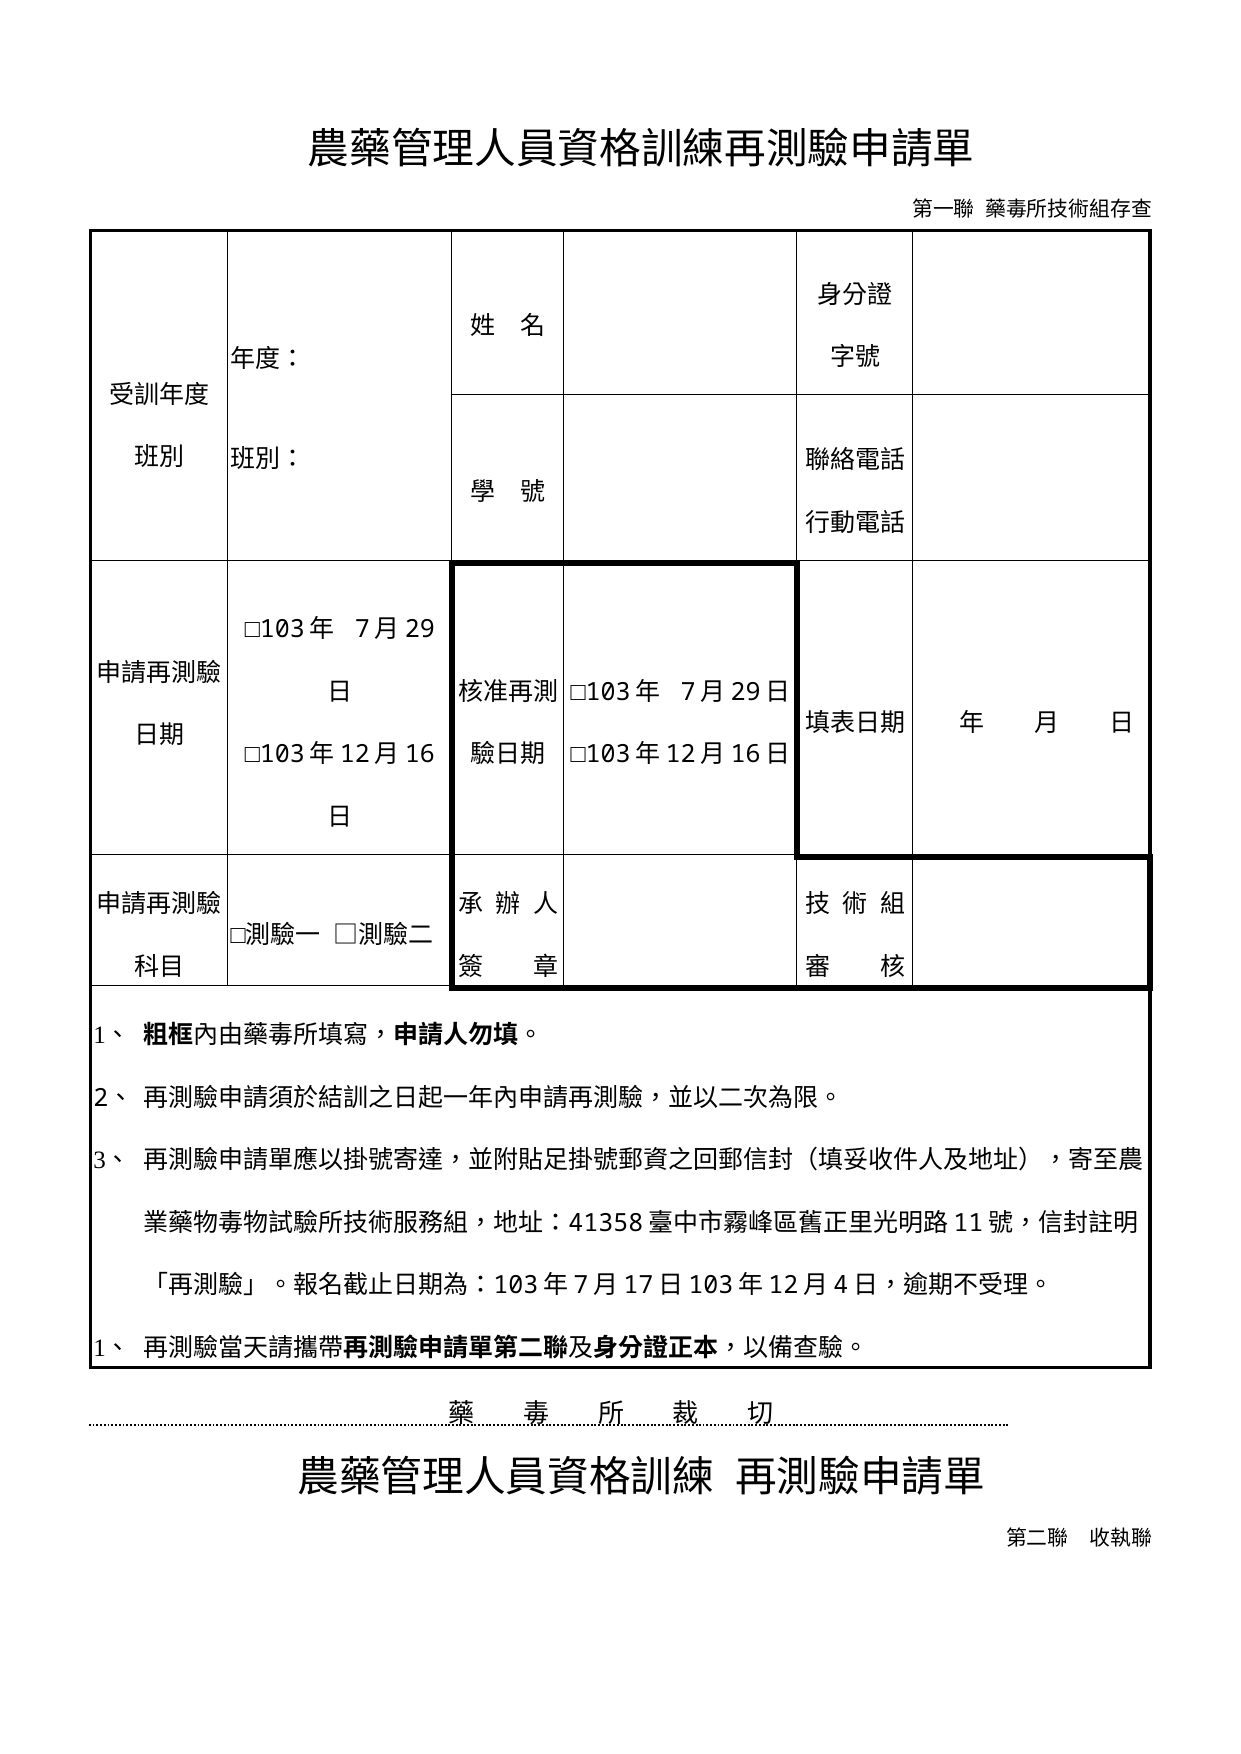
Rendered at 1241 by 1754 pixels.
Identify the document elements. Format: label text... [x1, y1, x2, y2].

table_cell 申請再測驗日期 [92, 561, 227, 854]
table_cell 承 辦 人 簽 章 [455, 855, 563, 985]
table_cell [913, 860, 1147, 985]
table_cell 年 月 日 [913, 561, 1148, 854]
table_cell [564, 395, 796, 560]
table_cell 申請再測驗科目 [92, 855, 227, 985]
text 第一聯 藥毒所技術組存查 [89, 166, 1152, 229]
text 農藥管理人員資格訓練 再測驗申請單 [89, 1432, 1152, 1494]
table_header 受訓年度 班別 [92, 232, 227, 560]
table_cell □103年07月29日 □103年12月16日 [228, 561, 449, 854]
table_header 年度： 班別： [228, 232, 451, 560]
table_cell □103年07月29日 □103年12月16日 [564, 566, 794, 854]
table_header [564, 232, 796, 394]
table_cell 粗框內由藥毒所填寫，申請人勿填。 再測驗申請須於結訓之日起一年內申請再測驗，並以二次為限。 再測驗申請單應以掛號寄達，並附貼足掛號郵資之回郵信封（填妥收件人及地址），寄至農業藥物毒物試驗所技術服務組，地址：41358臺中市霧峰區舊正里光明路11號，信封註明「再測驗」。報名截止日期為：103年7月17日103年12月4日，逾期不受理。 再測驗當天請攜帶再測驗申請單第二聯及身分證正本，以備查驗。 [92, 986, 1148, 1366]
text 藥毒所裁切 [89, 1369, 1152, 1432]
table_cell 聯絡電話行動電話 [797, 395, 912, 560]
table_cell 核准再測驗日期 [455, 566, 563, 854]
table_cell [564, 855, 796, 985]
table_header 姓 名 [452, 232, 563, 394]
table_cell [913, 395, 1148, 560]
table_cell □測驗一 □測驗二 [228, 855, 449, 985]
text 農藥管理人員資格訓練再測驗申請單 [89, 104, 1152, 166]
table_cell 學 號 [452, 395, 563, 560]
table_cell 技 術 組 審 核 [797, 860, 912, 985]
table_header [913, 232, 1148, 394]
table_header 身分證 字號 [797, 232, 912, 394]
text 第二聯 收執聯 [89, 1494, 1152, 1557]
table_cell 填表日期 [800, 561, 912, 854]
